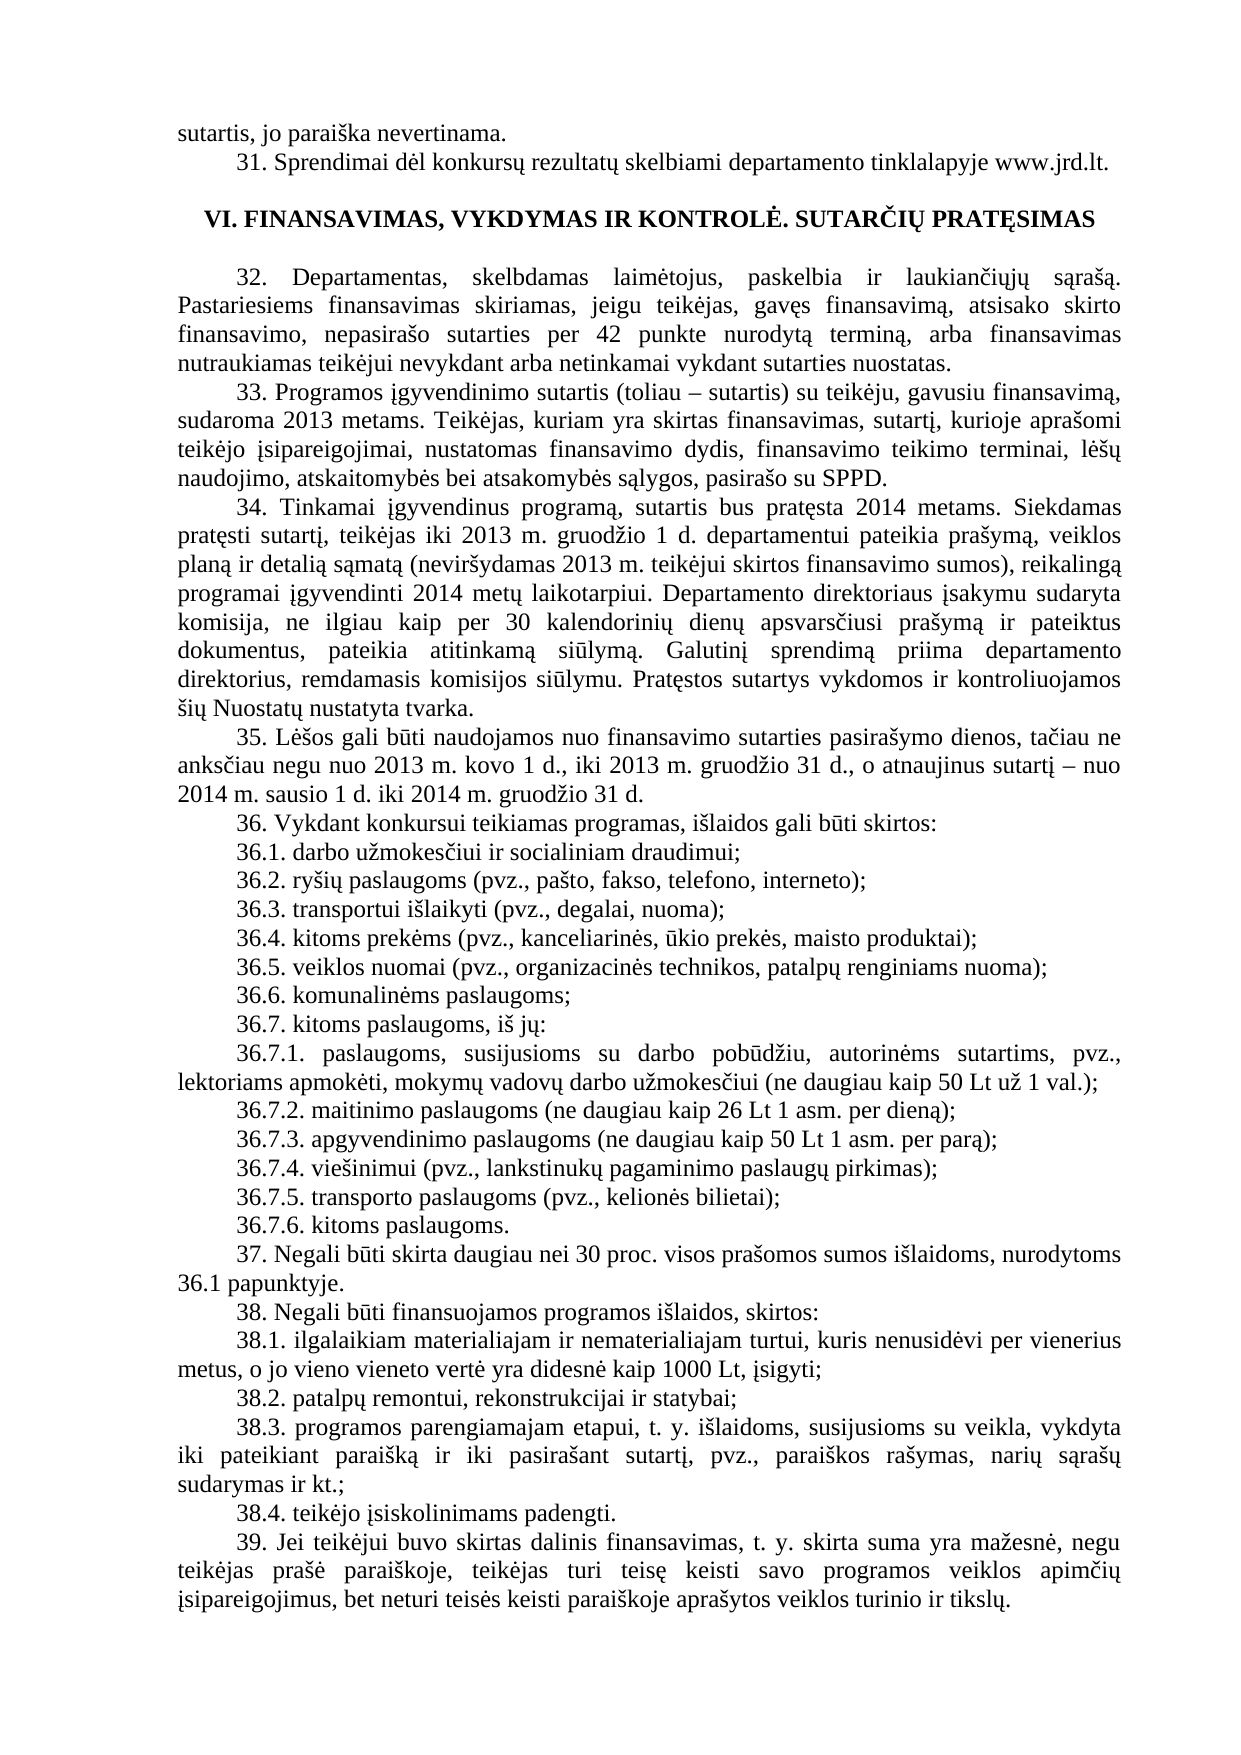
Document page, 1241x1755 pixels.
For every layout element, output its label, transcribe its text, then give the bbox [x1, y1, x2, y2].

text 32. Departamentas, skelbdamas laimėtojus, paskelbia ir laukiančiųjų sąrašą. Pastariesiems finansavimas skiriamas, jeigu teikėjas, gavęs finansavimą, atsisako skirto finansavimo, nepasirašo sutarties per 42 punkte nurodytą terminą, arba finansavimas nutraukiamas teikėjui nevykdant arba netinkamai vykdant sutarties nuostatas. [177, 262, 1122, 377]
text 36.7.6. kitoms paslaugoms. [177, 1211, 1122, 1239]
text 36.7.4. viešinimui (pvz., lankstinukų pagaminimo paslaugų pirkimas); [177, 1153, 1122, 1182]
text 36.7. kitoms paslaugoms, iš jų: [177, 1009, 1122, 1038]
text 38.3. programos parengiamajam etapui, t. y. išlaidoms, susijusioms su veikla, vykdyta iki pateikiant paraišką ir iki pasirašant sutartį, pvz., paraiškos rašymas, narių sąrašų sudarymas ir kt.; [177, 1412, 1122, 1498]
text 36.1. darbo užmokesčiui ir socialiniam draudimui; [177, 837, 1122, 866]
text 38.1. ilgalaikiam materialiajam ir nematerialiajam turtui, kuris nenusidėvi per vienerius metus, o jo vieno vieneto vertė yra didesnė kaip 1000 Lt, įsigyti; [177, 1326, 1122, 1383]
text 36.5. veiklos nuomai (pvz., organizacinės technikos, patalpų renginiams nuoma); [177, 952, 1122, 981]
text 36.7.5. transporto paslaugoms (pvz., kelionės bilietai); [177, 1182, 1122, 1211]
text sutartis, jo paraiška nevertinama. [177, 118, 1122, 147]
text 36. Vykdant konkursui teikiamas programas, išlaidos gali būti skirtos: [177, 808, 1122, 837]
text 36.4. kitoms prekėms (pvz., kanceliarinės, ūkio prekės, maisto produktai); [177, 923, 1122, 952]
text 38. Negali būti finansuojamos programos išlaidos, skirtos: [177, 1297, 1122, 1326]
text 36.2. ryšių paslaugoms (pvz., pašto, fakso, telefono, interneto); [177, 866, 1122, 894]
text 33. Programos įgyvendinimo sutartis (toliau – sutartis) su teikėju, gavusiu finansavimą, sudaroma 2013 metams. Teikėjas, kuriam yra skirtas finansavimas, sutartį, kurioje aprašomi teikėjo įsipareigojimai, nustatomas finansavimo dydis, finansavimo teikimo terminai, lėšų naudojimo, atskaitomybės bei atsakomybės sąlygos, pasirašo su SPPD. [177, 377, 1122, 492]
text 36.6. komunalinėms paslaugoms; [177, 981, 1122, 1009]
text 38.4. teikėjo įsiskolinimams padengti. [177, 1498, 1122, 1527]
text 36.3. transportui išlaikyti (pvz., degalai, nuoma); [177, 894, 1122, 923]
text 36.7.3. apgyvendinimo paslaugoms (ne daugiau kaip 50 Lt 1 asm. per parą); [177, 1124, 1122, 1153]
text 38.2. patalpų remontui, rekonstrukcijai ir statybai; [177, 1383, 1122, 1412]
text 31. Sprendimai dėl konkursų rezultatų skelbiami departamento tinklalapyje www.jrd.lt. [177, 147, 1122, 176]
text VI. FINANSAVIMAS, VYKDYMAS IR KONTROLĖ. SUTARČIŲ PRATĘSIMAS [177, 204, 1122, 233]
text 39. Jei teikėjui buvo skirtas dalinis finansavimas, t. y. skirta suma yra mažesnė, negu teikėjas prašė paraiškoje, teikėjas turi teisę keisti savo programos veiklos apimčių įsipareigojimus, bet neturi teisės keisti paraiškoje aprašytos veiklos turinio ir tikslų. [177, 1527, 1122, 1613]
text 37. Negali būti skirta daugiau nei 30 proc. visos prašomos sumos išlaidoms, nurodytoms 36.1 papunktyje. [177, 1239, 1122, 1297]
text 36.7.2. maitinimo paslaugoms (ne daugiau kaip 26 Lt 1 asm. per dieną); [177, 1096, 1122, 1124]
text 36.7.1. paslaugoms, susijusioms su darbo pobūdžiu, autorinėms sutartims, pvz., lektoriams apmokėti, mokymų vadovų darbo užmokesčiui (ne daugiau kaip 50 Lt už 1 val.); [177, 1038, 1122, 1096]
text 34. Tinkamai įgyvendinus programą, sutartis bus pratęsta 2014 metams. Siekdamas pratęsti sutartį, teikėjas iki 2013 m. gruodžio 1 d. departamentui pateikia prašymą, veiklos planą ir detalią sąmatą (neviršydamas 2013 m. teikėjui skirtos finansavimo sumos), reikalingą programai įgyvendinti 2014 metų laikotarpiui. Departamento direktoriaus įsakymu sudaryta komisija, ne ilgiau kaip per 30 kalendorinių dienų apsvarsčiusi prašymą ir pateiktus dokumentus, pateikia atitinkamą siūlymą. Galutinį sprendimą priima departamento direktorius, remdamasis komisijos siūlymu. Pratęstos sutartys vykdomos ir kontroliuojamos šių Nuostatų nustatyta tvarka. [177, 492, 1122, 722]
text 35. Lėšos gali būti naudojamos nuo finansavimo sutarties pasirašymo dienos, tačiau ne anksčiau negu nuo 2013 m. kovo 1 d., iki 2013 m. gruodžio 31 d., o atnaujinus sutartį – nuo 2014 m. sausio 1 d. iki 2014 m. gruodžio 31 d. [177, 722, 1122, 808]
